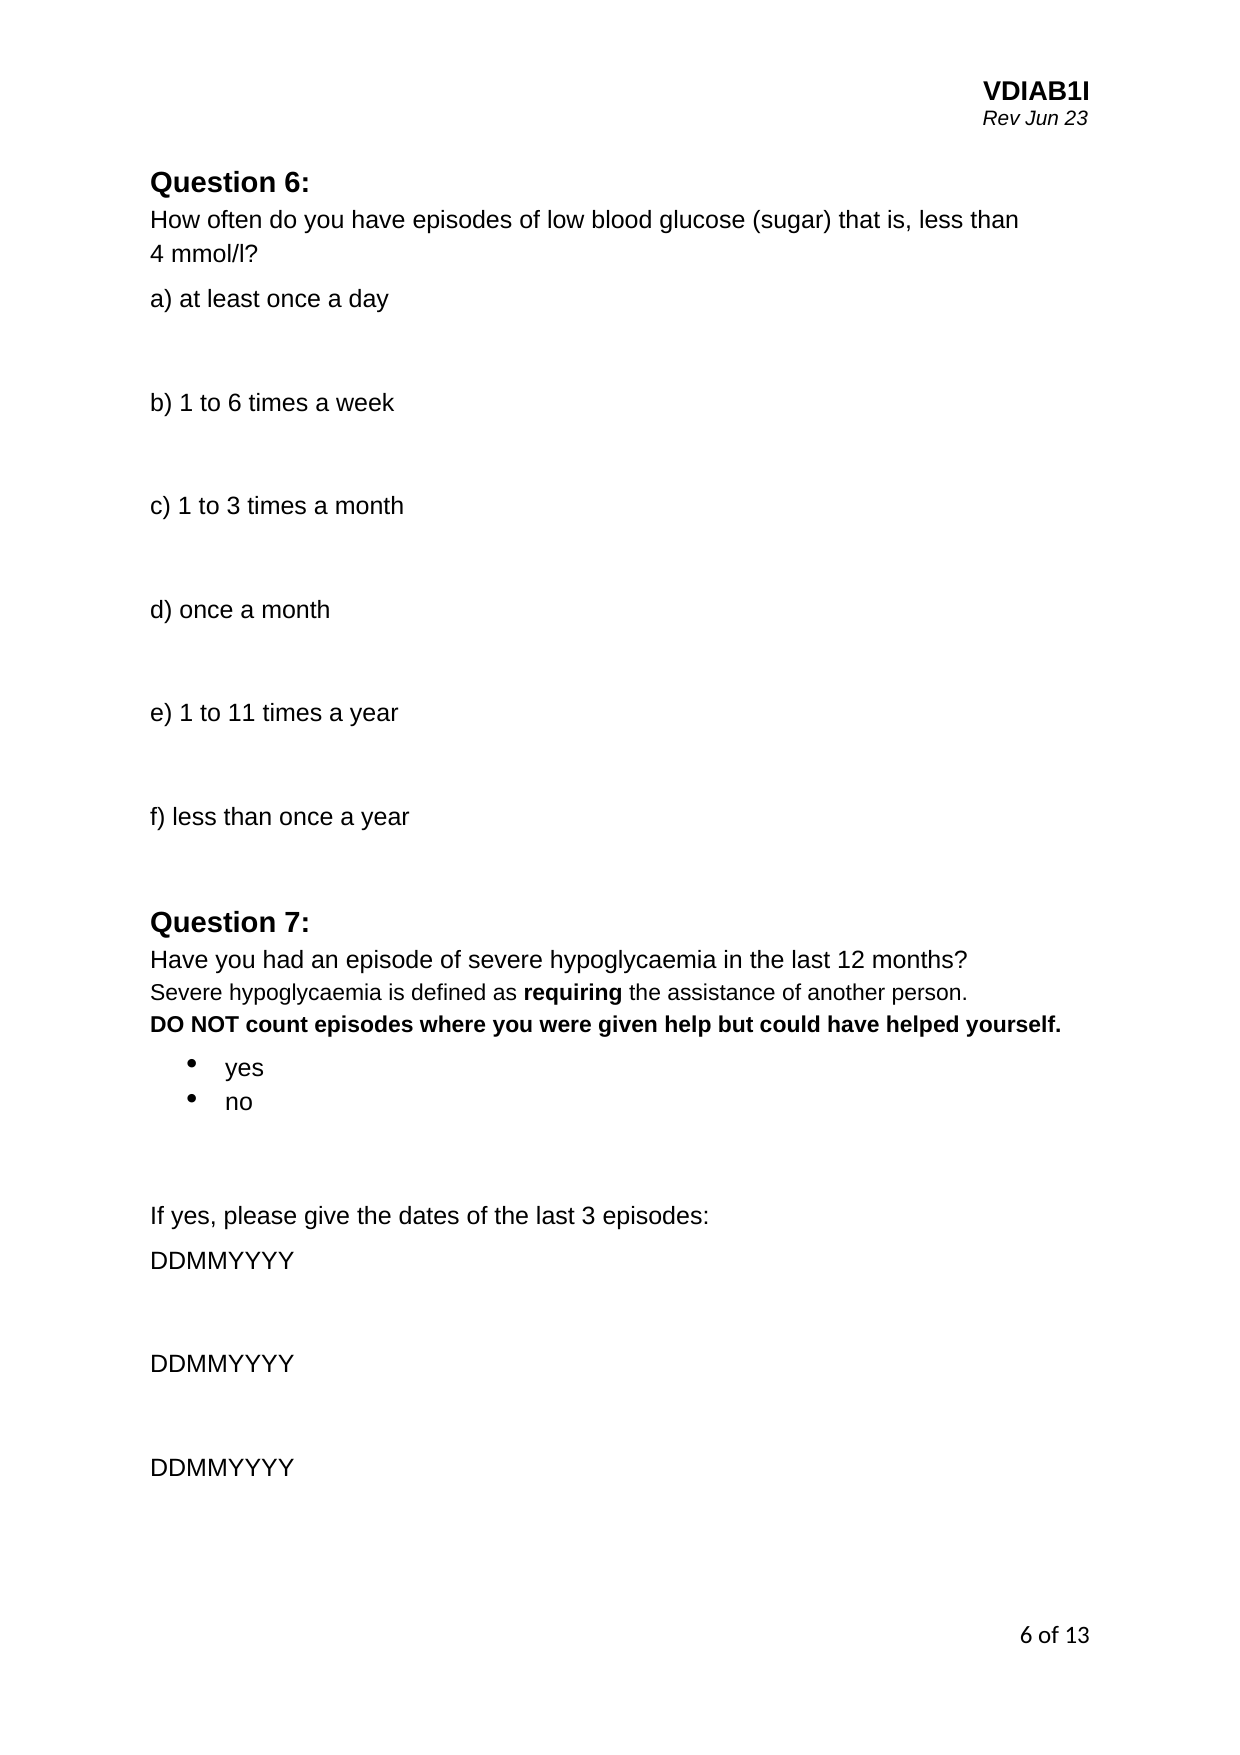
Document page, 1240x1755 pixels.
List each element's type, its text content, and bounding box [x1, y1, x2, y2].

text DDMMYYYY [150, 1246, 1089, 1275]
text If yes, please give the dates of the last 3 episodes: [150, 1201, 1089, 1230]
text Question 7: [150, 905, 1089, 938]
text DDMMYYYY [150, 1453, 1089, 1482]
text e) 1 to 11 times a year [150, 698, 1089, 727]
text DDMMYYYY [150, 1349, 1089, 1378]
text How often do you have episodes of low blood glucose (sugar) that is, less than 4 mmol/l? [150, 205, 1089, 268]
text Question 6: [150, 165, 1089, 198]
text Have you had an episode of severe hypoglycaemia in the last 12 months? Severe hypoglycaemia is defined as requiring the assistance of another person. DO NOT count episodes where you were given help but could have helped yourself. [150, 945, 1089, 1037]
text b) 1 to 6 times a week [150, 388, 1089, 416]
list no [187, 1087, 1089, 1116]
text a) at least once a day [150, 284, 1089, 313]
text f) less than once a year [150, 801, 1089, 830]
list yes [187, 1053, 1089, 1081]
text c) 1 to 3 times a month [150, 491, 1089, 520]
text d) once a month [150, 594, 1089, 623]
